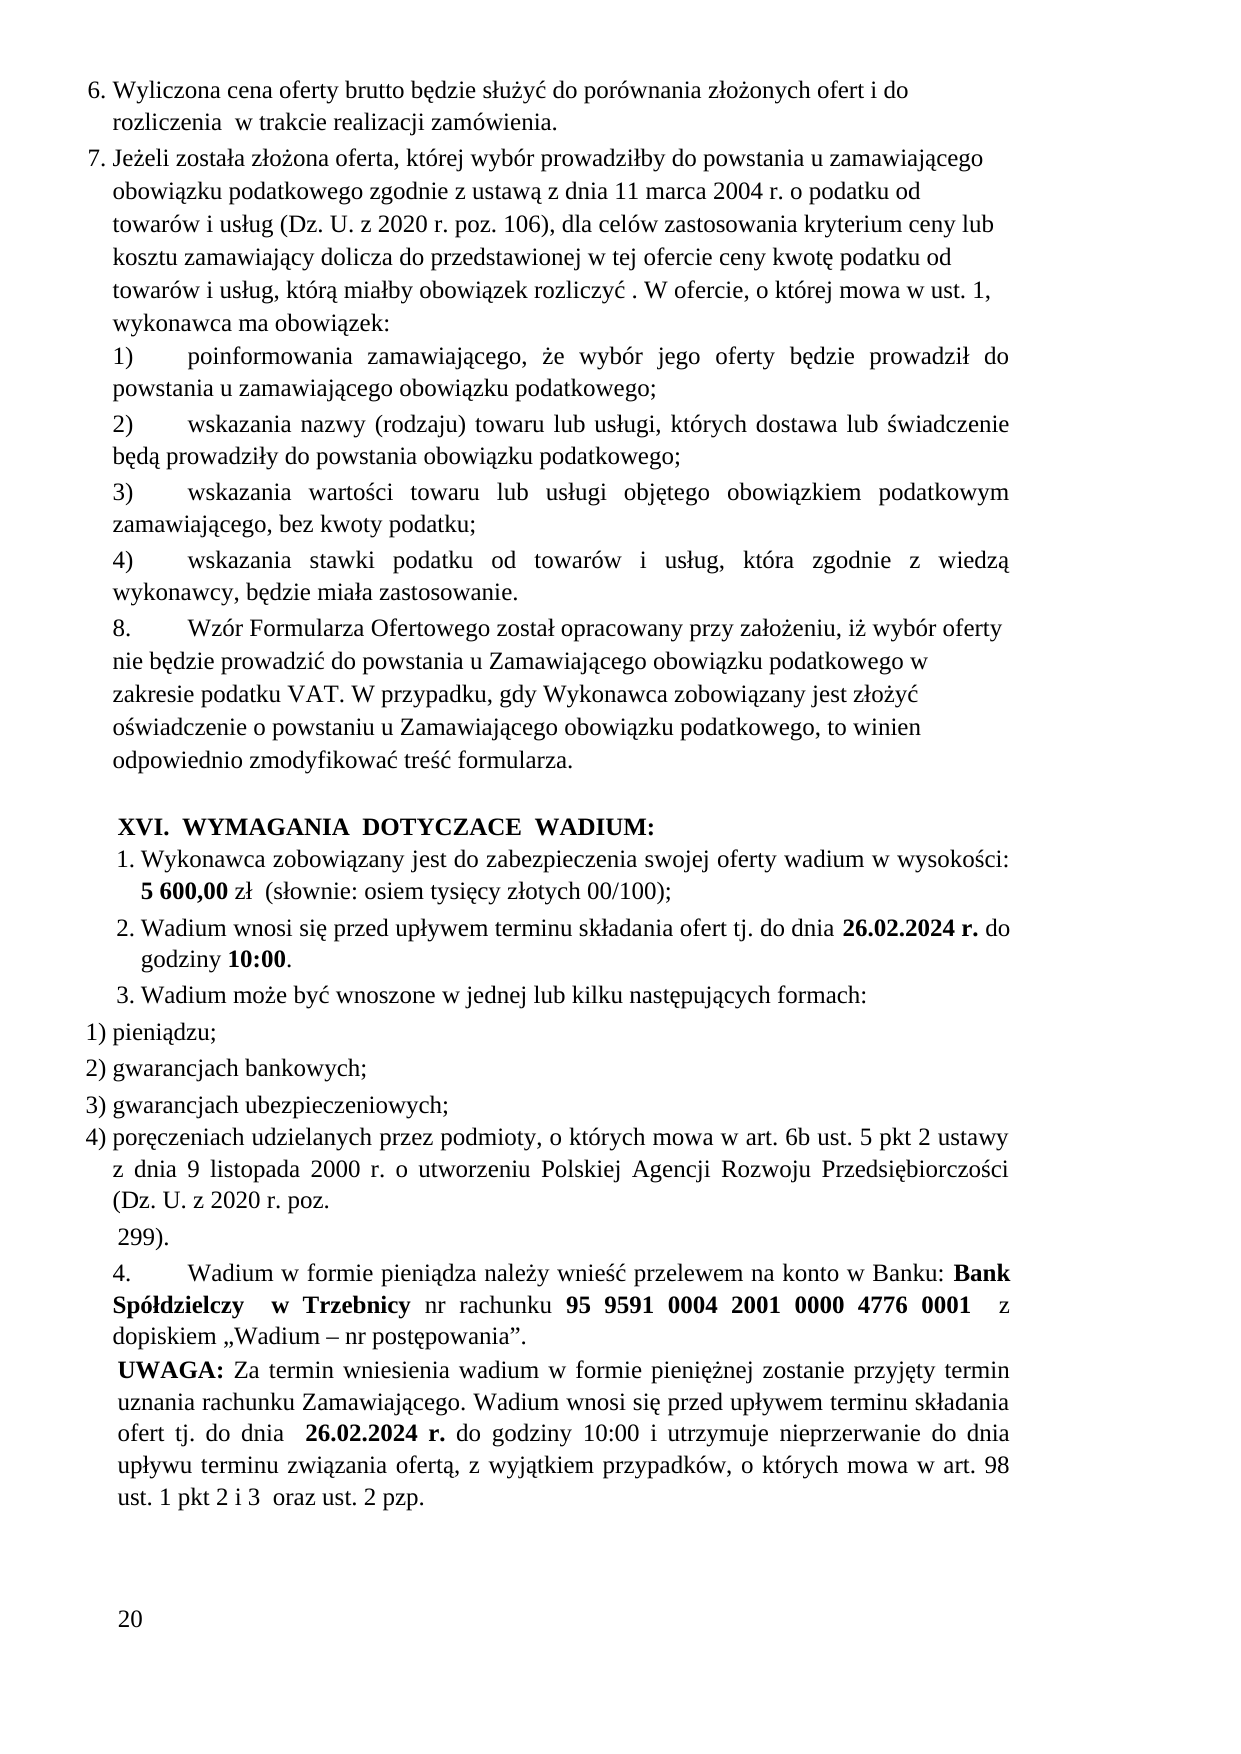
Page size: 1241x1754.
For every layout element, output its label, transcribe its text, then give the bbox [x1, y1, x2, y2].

list wskazania nazwy (rodzaju) towaru lub usługi, których dostawa lub świadczenie będą prowadziły do powstania obowiązku podatkowego; [112, 409, 1010, 469]
list wskazania wartości towaru lub usługi objętego obowiązkiem podatkowym zamawiającego, bez kwoty podatku; [112, 477, 1010, 537]
list Jeżeli została złożona oferta, której wybór prowadziłby do powstania u zamawiającego obowiązku podatkowego zgodnie z ustawą z dnia 11 marca 2004 r. o podatku od towarów i usług (Dz. U. z 2020 r. poz. 106), dla celów zastosowania kryterium ceny lub kosztu zamawiający dolicza do przedstawionej w tej ofercie ceny kwotę podatku od towarów i usług, którą miałby obowiązek rozliczyć . W ofercie, o której mowa w ust. 1, wykonawca ma obowiązek: [87, 143, 999, 337]
list Wzór Formularza Ofertowego został opracowany przy założeniu, iż wybór oferty nie będzie prowadzić do powstania u Zamawiającego obowiązku podatkowego w zakresie podatku VAT. W przypadku, gdy Wykonawca zobowiązany jest złożyć oświadczenie o powstaniu u Zamawiającego obowiązku podatkowego, to winien odpowiednio zmodyfikować treść formularza. [112, 613, 1009, 774]
list Wyliczona cena oferty brutto będzie służyć do porównania złożonych ofert i do rozliczenia w trakcie realizacji zamówienia. [87, 75, 999, 135]
list Wykonawca zobowiązany jest do zabezpieczenia swojej oferty wadium w wysokości: 5 600,00 zł (słownie: osiem tysięcy złotych 00/100); [116, 844, 1010, 905]
list Wadium może być wnoszone w jednej lub kilku następujących formach: [116, 981, 1010, 1009]
text XVI. WYMAGANIA DOTYCZACE WADIUM: [117, 812, 1031, 841]
text 299). [117, 1222, 1010, 1250]
list Wadium w formie pieniądza należy wnieść przelewem na konto w Banku: Bank Spółdzielczy w Trzebnicy nr rachunku 95 9591 0004 2001 0000 4776 0001 z dopiskiem „Wadium – nr postępowania”. [112, 1258, 1010, 1350]
list gwarancjach ubezpieczeniowych; [85, 1090, 1010, 1119]
text UWAGA: Za termin wniesienia wadium w formie pieniężnej zostanie przyjęty termin uznania rachunku Zamawiającego. Wadium wnosi się przed upływem terminu składania ofert tj. do dnia 26.02.2024 r. do godziny 10:00 i utrzymuje nieprzerwanie do dnia upływu terminu związania ofertą, z wyjątkiem przypadków, o których mowa w art. 98 ust. 1 pkt 2 i 3 oraz ust. 2 pzp. [117, 1355, 1010, 1510]
list Wadium wnosi się przed upływem terminu składania ofert tj. do dnia 26.02.2024 r. do godziny 10:00. [116, 913, 1010, 973]
list wskazania stawki podatku od towarów i usług, która zgodnie z wiedzą wykonawcy, będzie miała zastosowanie. [112, 545, 1010, 606]
list gwarancjach bankowych; [85, 1053, 1010, 1082]
list poinformowania zamawiającego, że wybór jego oferty będzie prowadził do powstania u zamawiającego obowiązku podatkowego; [112, 341, 1010, 401]
list pieniądzu; [85, 1017, 1010, 1046]
list poręczeniach udzielanych przez podmioty, o których mowa w art. 6b ust. 5 pkt 2 ustawy z dnia 9 listopada 2000 r. o utworzeniu Polskiej Agencji Rozwoju Przedsiębiorczości (Dz. U. z 2020 r. poz. [85, 1122, 1010, 1214]
